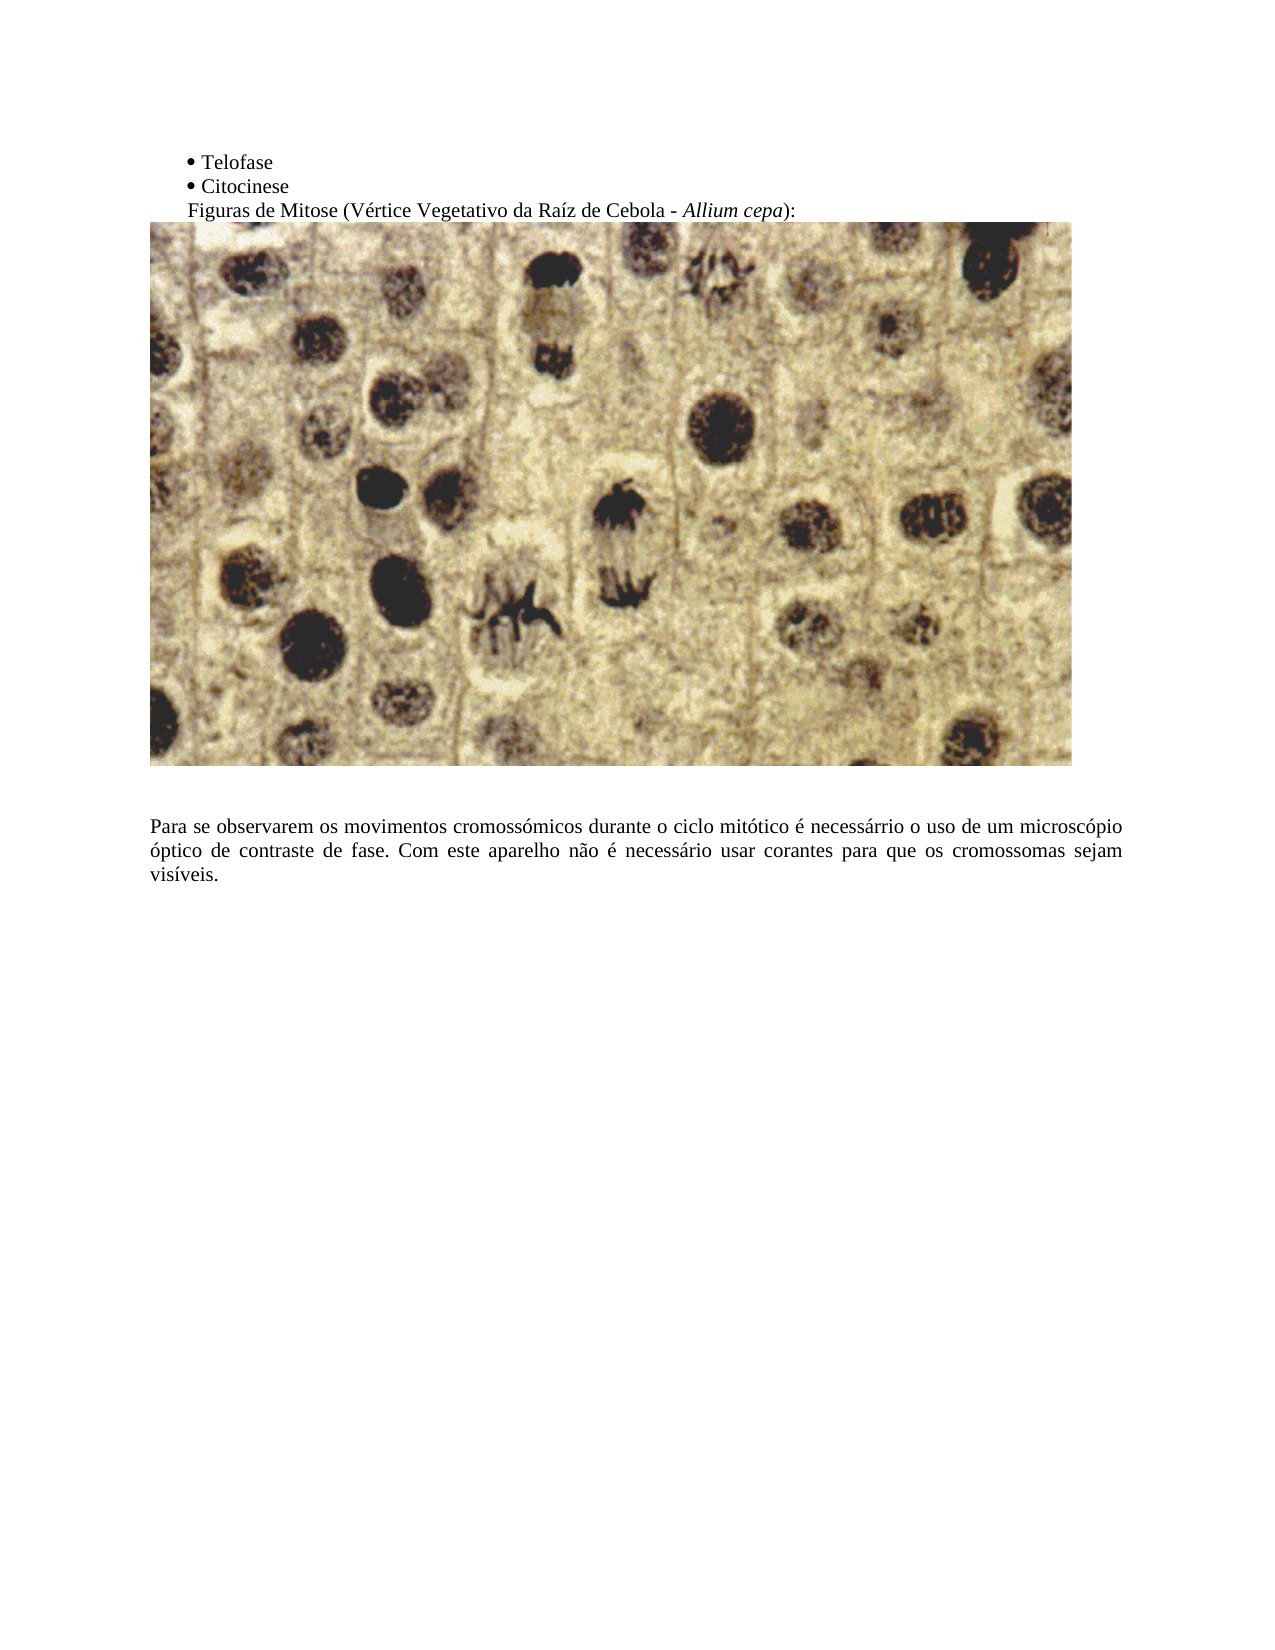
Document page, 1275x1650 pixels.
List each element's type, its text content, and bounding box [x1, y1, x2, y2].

text  Telofase [187, 150, 1125, 174]
picture [150, 222, 1072, 766]
text Para se observarem os movimentos cromossómicos durante o ciclo mitótico é necessárrio o uso de um microscópio óptico de contraste de fase. Com este aparelho não é necessário usar corantes para que os cromossomas sejam visíveis. [150, 814, 1125, 886]
text  Citocinese [187, 174, 1125, 198]
text Figuras de Mitose (Vértice Vegetativo da Raíz de Cebola - Allium cepa): [187, 198, 1125, 222]
